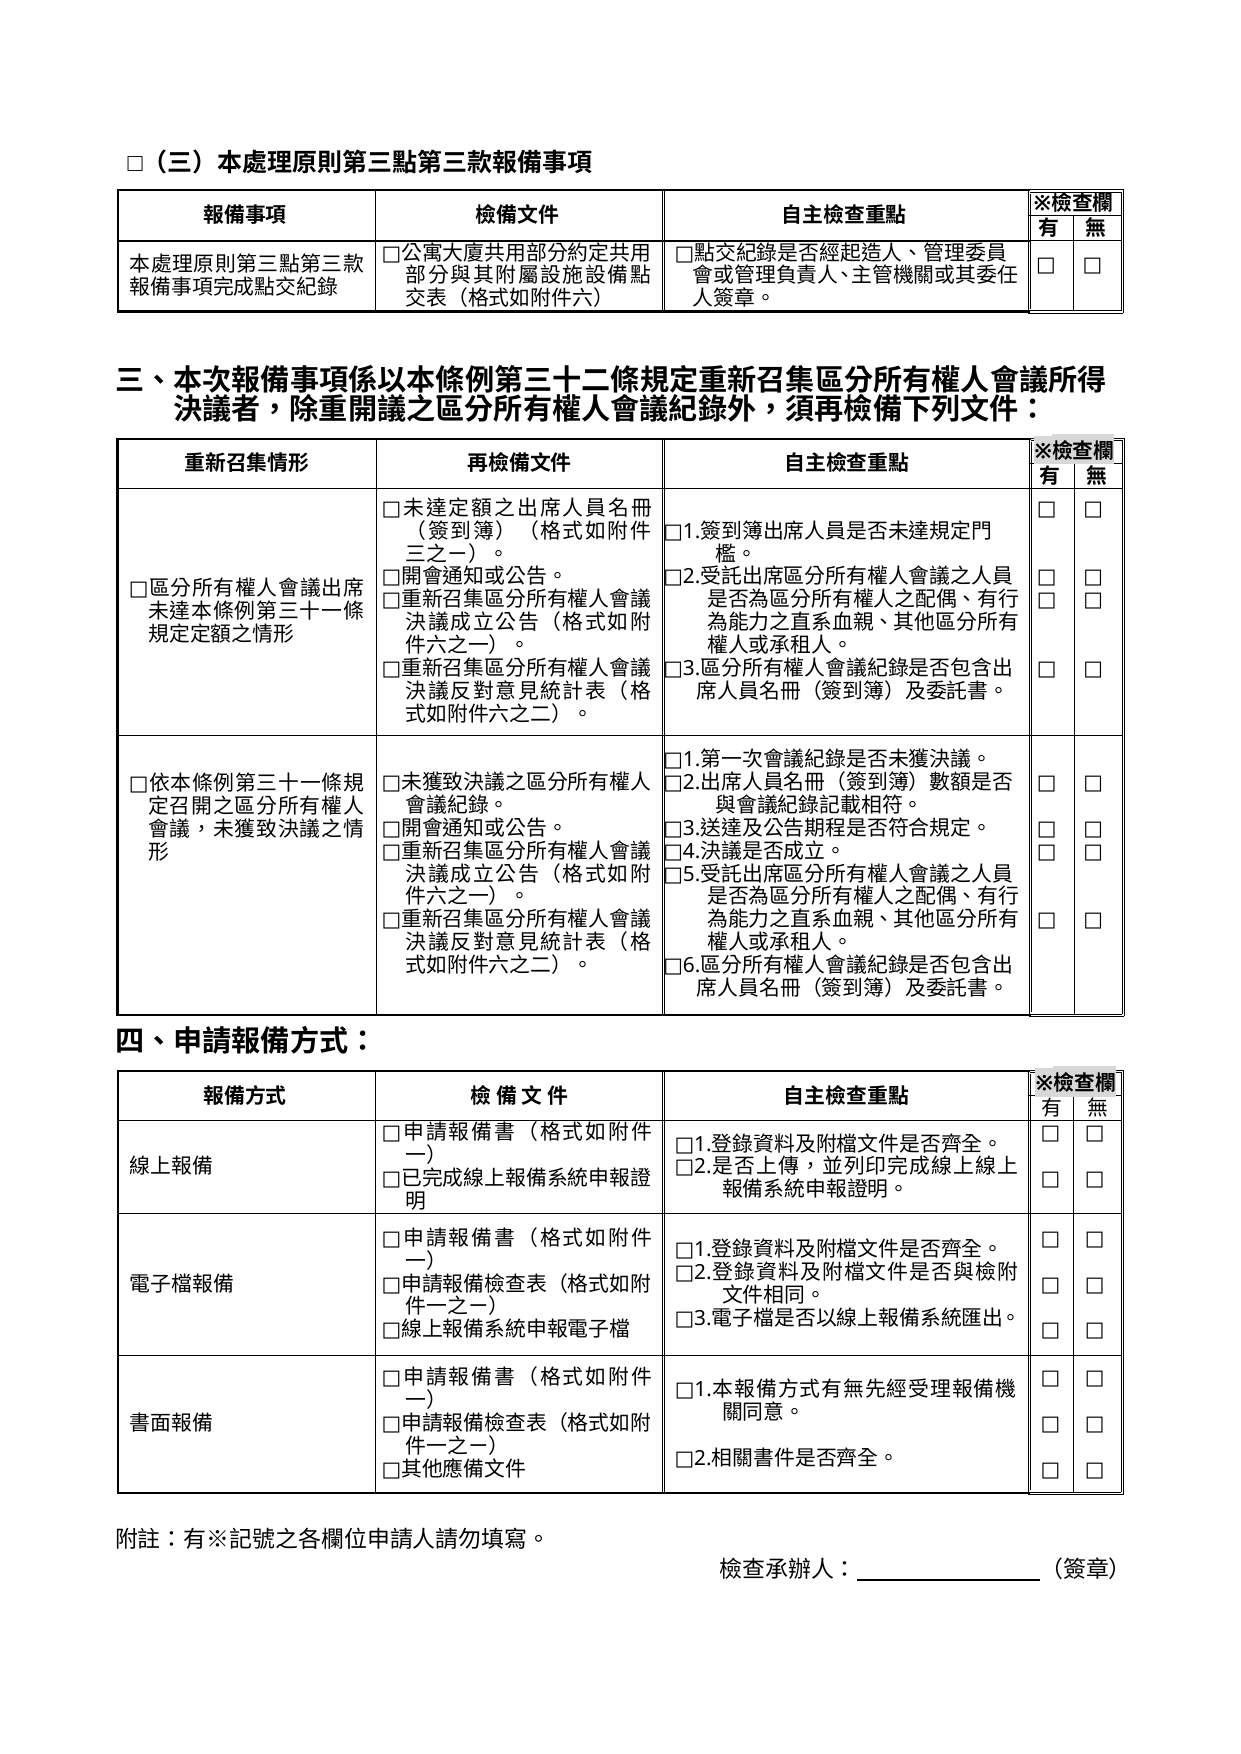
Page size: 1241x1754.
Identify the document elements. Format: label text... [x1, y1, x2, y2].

table_cell □未達定額之出席人員名冊（簽到簿）（格式如附件三之ㄧ）。 □開會通知或公告。 □重新召集區分所有權人會議決議成立公告（格式如附件六之一）。 □重新召集區分所有權人會議決議反對意見統計表（格式如附件六之二）。 [377, 489, 662, 735]
text 附註：有※記號之各欄位申請人請勿填寫。 [115, 1521, 1063, 1554]
table_header 報備方式 [119, 1072, 375, 1120]
table_header 重新召集情形 [119, 440, 376, 488]
table_header 檢 備 文 件 [376, 1072, 662, 1120]
table_header 自主檢查重點 [665, 191, 1028, 239]
table_cell 有 [1032, 464, 1074, 488]
table_cell □1.本報備方式有無先經受理報備機關同意。 □2.相關書件是否齊全。 [665, 1356, 1028, 1492]
table_cell □ □ □ □ [1075, 489, 1122, 735]
table_cell □ □ □ [1074, 1356, 1121, 1492]
table_cell □申請報備書（格式如附件一） □申請報備檢查表（格式如附件一之ㄧ） □線上報備系統申報電子檔 [376, 1214, 662, 1354]
table_cell 本處理原則第三點第三款報備事項完成點交紀錄 [119, 242, 375, 310]
table_header 自主檢查重點 [665, 440, 1029, 488]
table_header ※檢查欄 [1030, 439, 1123, 463]
table_cell 有 [1031, 216, 1073, 239]
table_cell 無 [1074, 1096, 1121, 1120]
table_header ※檢查欄 [1031, 193, 1121, 214]
text 檢查承辦人： （簽章） [719, 1551, 1137, 1584]
table_cell □未獲致決議之區分所有權人會議紀錄。 □開會通知或公告。 □重新召集區分所有權人會議決議成立公告（格式如附件六之一）。 □重新召集區分所有權人會議決議反對意見統計表（格式如附件六之二）。 [377, 736, 662, 1013]
table_cell □ □ □ □ [1075, 736, 1122, 1013]
text 三、本次報備事項係以本條例第三十二條規定重新召集區分所有權人會議所得決議者，除重開議之區分所有權人會議紀錄外，須再檢備下列文件： [115, 367, 1116, 425]
text 四、申請報備方式： [115, 1028, 1116, 1057]
table_cell 電子檔報備 [119, 1214, 375, 1354]
table_cell 書面報備 [119, 1356, 375, 1492]
table_cell 線上報備 [119, 1121, 375, 1213]
table_cell □1.登錄資料及附檔文件是否齊全。 □2.是否上傳，並列印完成線上線上報備系統申報證明。 [665, 1121, 1028, 1213]
table_cell □ □ □ [1074, 1214, 1121, 1354]
table_cell □1.第一次會議紀錄是否未獲決議。 □2.出席人員名冊（簽到簿）數額是否與會議紀錄記載相符。 □3.送達及公告期程是否符合規定。 □4.決議是否成立。 □5.受託出席區分所有權人會議之人員是否為區分所有權人之配偶、有行為能力之直系血親、其他區分所有權人或承租人。 □6.區分所有權人會議紀錄是否包含出席人員名冊（簽到簿）及委託書。 [665, 736, 1029, 1013]
table_cell □1.登錄資料及附檔文件是否齊全。 □2.登錄資料及附檔文件是否與檢附文件相同。 □3.電子檔是否以線上報備系統匯出。 [665, 1214, 1028, 1354]
table_cell □ □ □ [1031, 1214, 1073, 1354]
table_cell 無 [1075, 464, 1122, 488]
table_cell □1.簽到簿出席人員是否未達規定門檻。 □2.受託出席區分所有權人會議之人員是否為區分所有權人之配偶、有行為能力之直系血親、其他區分所有權人或承租人。 □3.區分所有權人會議紀錄是否包含出席人員名冊（簽到簿）及委託書。 [665, 489, 1029, 735]
table_cell 有 [1031, 1096, 1073, 1120]
table_cell □ [1029, 241, 1073, 310]
table_cell □申請報備書（格式如附件一） □申請報備檢查表（格式如附件一之ㄧ） □其他應備文件 [376, 1356, 662, 1492]
table_header 自主檢查重點 [665, 1072, 1028, 1120]
text □（三）本處理原則第三點第三款報備事項 [127, 148, 1116, 177]
table_cell □點交紀錄是否經起造人、管理委員會或管理負責人、主管機關或其委任人簽章。 [665, 242, 1028, 310]
table_cell □ □ [1074, 1121, 1121, 1213]
table_cell □申請報備書（格式如附件一） □已完成線上報備系統申報證明 [376, 1121, 662, 1213]
table_header 再檢備文件 [377, 440, 662, 488]
table_cell □ [1074, 241, 1121, 310]
table_cell □依本條例第三十一條規定召開之區分所有權人會議，未獲致決議之情形 [119, 736, 376, 1013]
table_header 檢備文件 [376, 191, 662, 239]
table_cell □ □ □ [1029, 1356, 1073, 1492]
table_header ※檢查欄 [1029, 1071, 1122, 1095]
table_cell □ □ □ □ [1030, 736, 1074, 1013]
table_cell □公寓大廈共用部分約定共用部分與其附屬設施設備點交表（格式如附件六） [376, 242, 662, 310]
table_cell 無 [1074, 216, 1121, 239]
table_header 報備事項 [119, 191, 375, 239]
table_cell □ □ [1031, 1121, 1073, 1213]
table_cell □區分所有權人會議出席未達本條例第三十一條規定定額之情形 [119, 489, 376, 735]
table_cell □ □ □ □ [1032, 489, 1074, 735]
